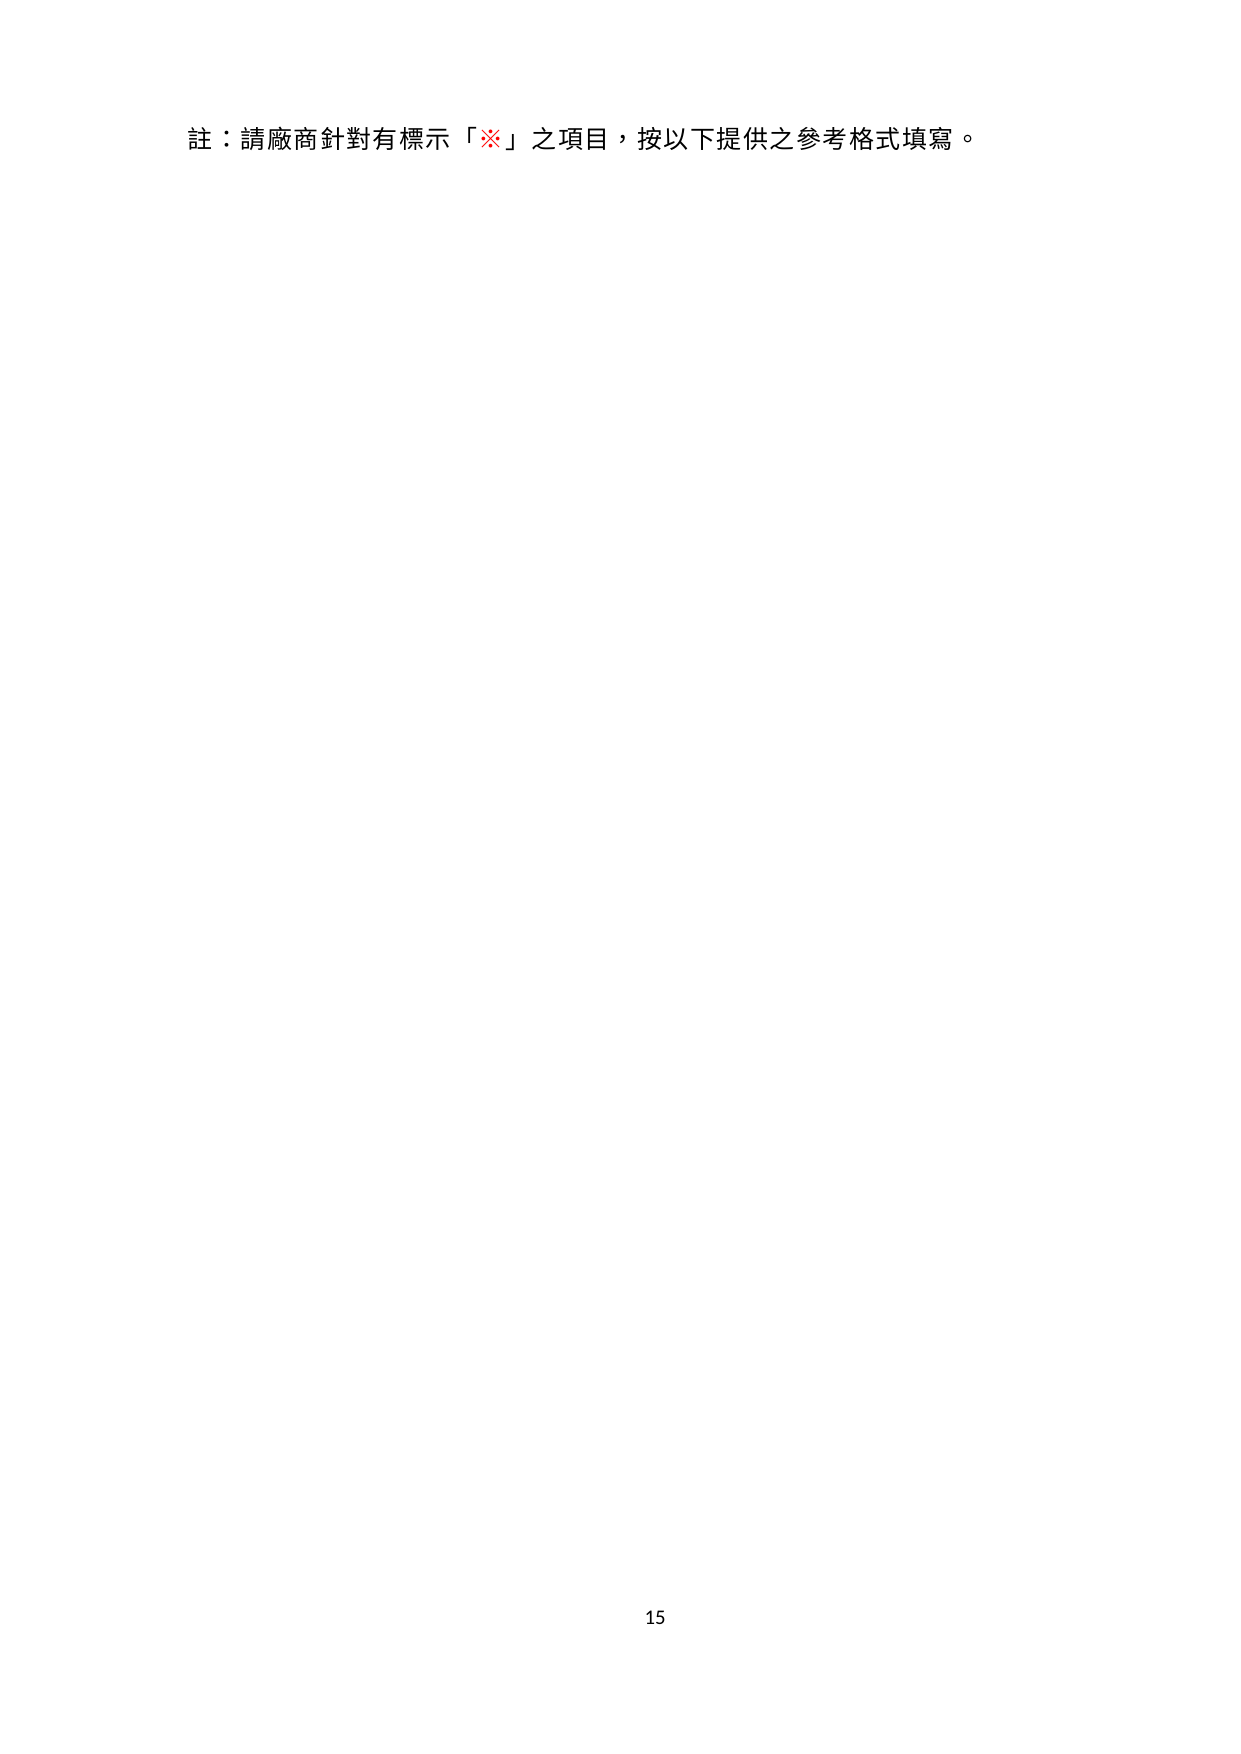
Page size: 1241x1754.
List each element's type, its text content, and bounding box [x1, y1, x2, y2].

text 註：請廠商針對有標示「※」之項目，按以下提供之參考格式填寫。 [187, 96, 1122, 159]
